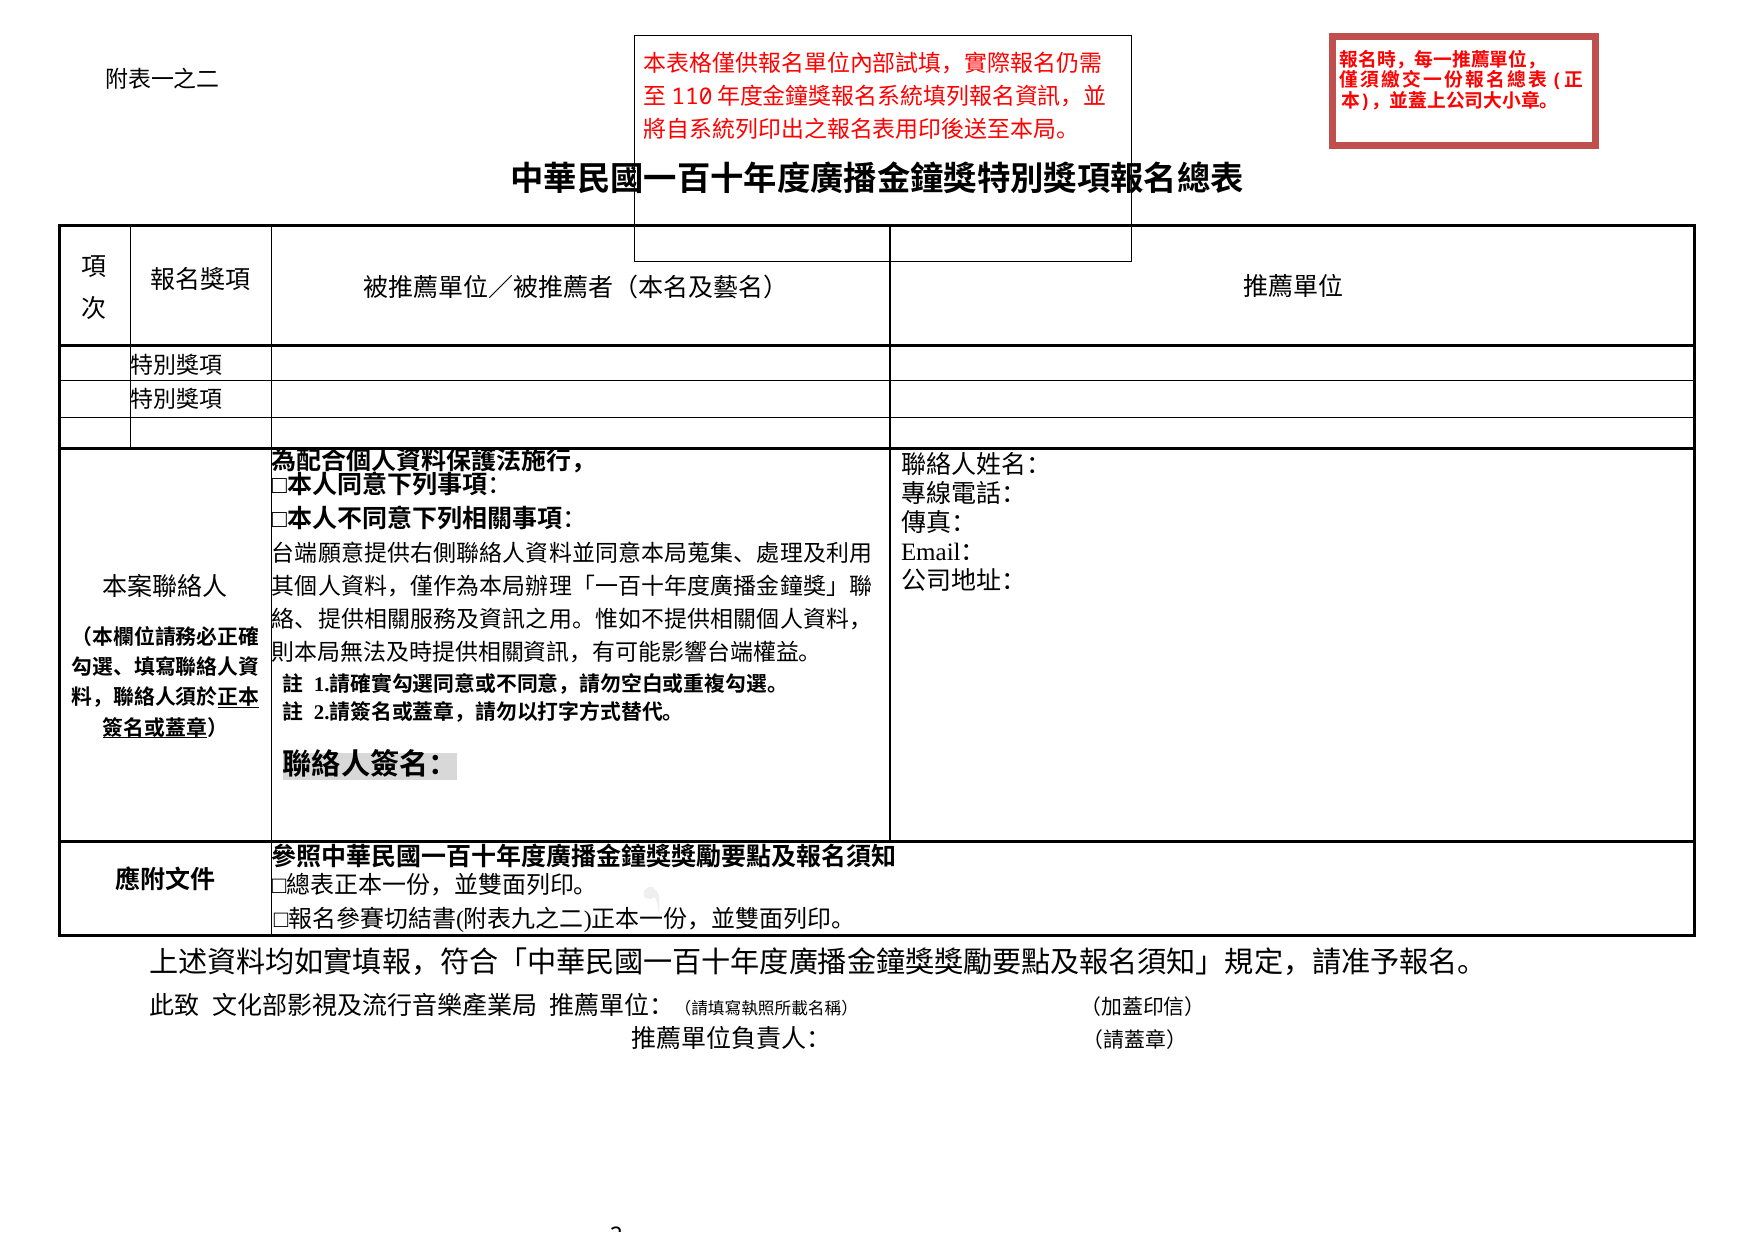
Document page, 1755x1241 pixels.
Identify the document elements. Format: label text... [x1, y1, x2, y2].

table_header 項 次 [61, 227, 130, 344]
text 附表一之二 [635, 36, 1131, 224]
text 附表一之二 [1132, 34, 1329, 149]
table_cell [272, 347, 889, 380]
table_cell 聯絡人姓名： 專線電話： 傳真： Email： 公司地址： [891, 450, 1693, 840]
table_cell 為配合個人資料保護法施行， □本人同意下列事項： □本人不同意下列相關事項： 台端願意提供右側聯絡人資料並同意本局蒐集、處理及利用其個人資料，僅作為本局辦理「一百十年度廣播金鐘獎」聯絡、提供相關服務及資訊之用。惟如不提供相關個人資料，則本局無法及時提供相關資訊，有可能影響台端權益。 註 1.請確實勾選同意或不同意，請勿空白或重複勾選。 註 2.請簽名或蓋章，請勿以打字方式替代。 聯絡人簽名： [272, 450, 889, 840]
table_cell [272, 381, 889, 417]
text 僅須繳交一份報名總表(正本)，並蓋上公司大小章。 [1339, 70, 1583, 112]
text 附表一之二 [635, 227, 889, 261]
text 上述資料均如實填報，符合「中華民國一百十年度廣播金鐘獎獎勵要點及報名須知」規定，請准予報名。 [149, 938, 1542, 980]
table_cell [891, 418, 1693, 447]
text 附表一之二 [1599, 61, 1742, 94]
text 本表格僅供報名單位內部試填，實際報名仍需至110年度金鐘獎報名系統填列報名資訊，並將自系統列印出之報名表用印後送至本局。 [643, 45, 1123, 144]
table_header 推薦單位 [891, 227, 1693, 344]
table_cell [891, 381, 1693, 417]
table_cell [61, 418, 130, 447]
text 推薦單位負責人： （請蓋章） [54, 1024, 1695, 1053]
table_cell 參照中華民國一百十年度廣播金鐘獎獎勵要點及報名須知 □總表正本一份，並雙面列印。 □報名參賽切結書(附表九之二)正本一份，並雙面列印。 [272, 843, 1693, 934]
table_cell [891, 347, 1693, 380]
table_cell 特別獎項 [131, 381, 271, 417]
text 附表一之二 [891, 227, 1131, 261]
text 中華民國一百十年度廣播金鐘獎特別獎項報名總表 [1132, 152, 1695, 200]
text 報名時，每一推薦單位， [1339, 49, 1583, 70]
table_header 報名獎項 [131, 227, 271, 344]
table_cell [61, 381, 130, 417]
table_cell 本案聯絡人 （本欄位請務必正確勾選、填寫聯絡人資料，聯絡人須於正本簽名或蓋章） [61, 450, 271, 840]
text 附表一之二 [1336, 40, 1592, 142]
table_cell [131, 418, 271, 447]
table_cell 特別獎項 [131, 347, 271, 380]
text 附表一之二 [59, 36, 634, 163]
table_cell 應附文件 [61, 843, 271, 934]
table_header 被推薦單位／被推薦者（本名及藝名） [272, 227, 889, 344]
text 此致 文化部影視及流行音樂產業局 推薦單位：（請填寫執照所載名稱） （加蓋印信） [149, 985, 1542, 1021]
text 中華民國一百十年度廣播金鐘獎特別獎項報名總表 [59, 152, 633, 200]
picture [643, 887, 660, 912]
table_cell [61, 347, 130, 380]
table_cell [272, 418, 889, 447]
